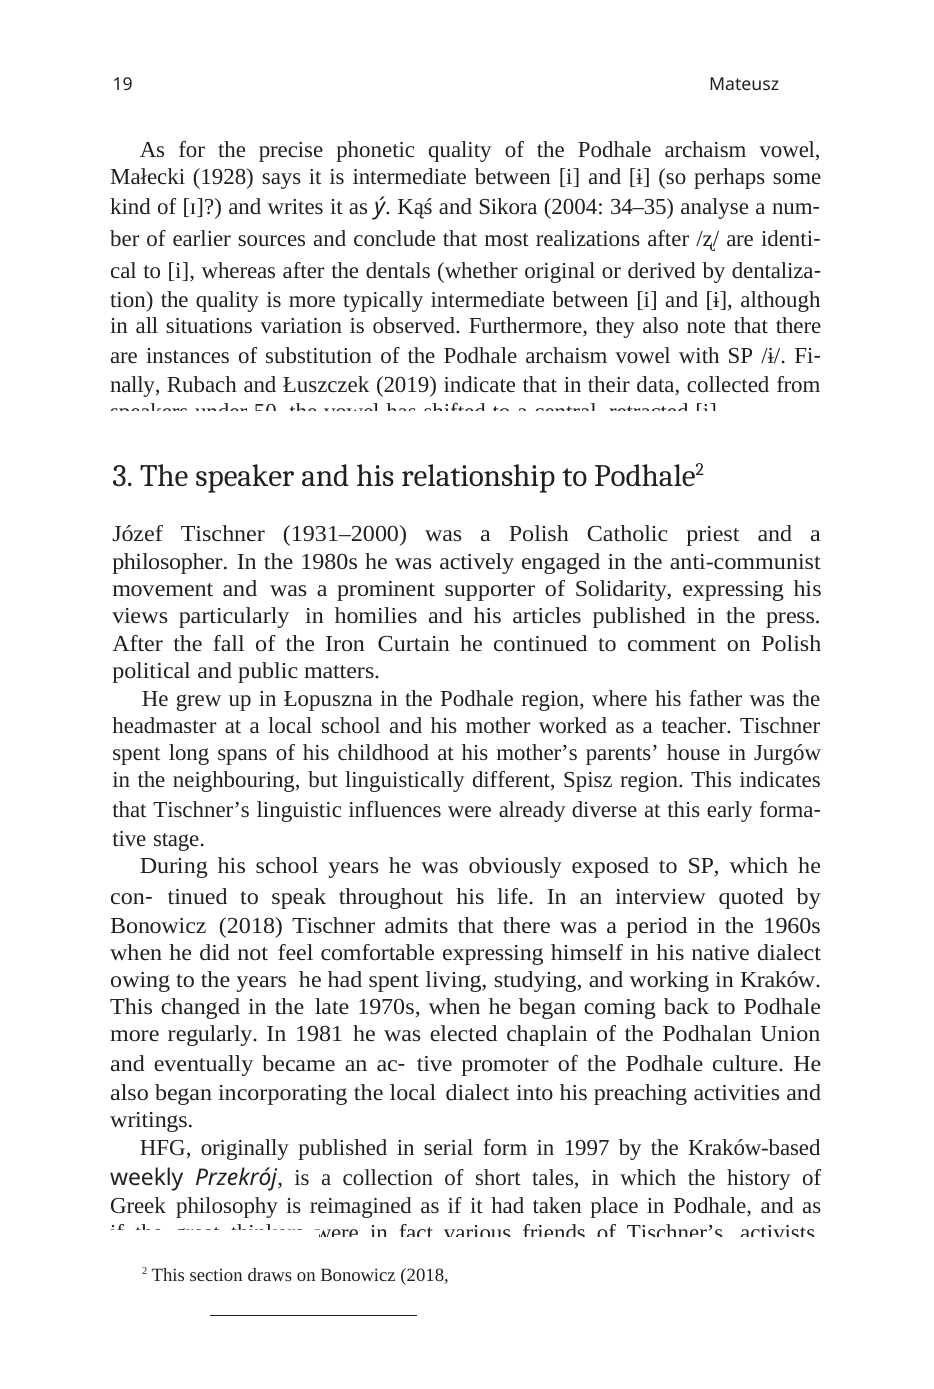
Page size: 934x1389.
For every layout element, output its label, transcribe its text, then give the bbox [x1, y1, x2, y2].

text HFG, originally published in serial form in 1997 by the Kraków-based weekly Przekrój, is a collection of short tales, in which the history of Greek philosophy is reimagined as if it had taken place in Podhale, and as if the great thinkers were in fact various friends of Tischner’s, activists, writers, musicians, and other prominent locals. Strongly inspired by the Podhale cul- ture, outlook and wit, the collection turned out extremely successful, and [110, 1134, 821, 1236]
text 192 [112, 71, 139, 93]
text He grew up in Łopuszna in the Podhale region, where his father was the headmaster at a local school and his mother worked as a teacher. Tischner spent long spans of his childhood at his mother’s parents’ house in Jurgów in the neighbouring, but linguistically different, Spisz region. This indicates that Tischner’s linguistic influences were already diverse at this early forma- tive stage. [112, 685, 821, 852]
text As for the precise phonetic quality of the Podhale archaism vowel, Małecki (1928) says it is intermediate between [i] and [ɨ] (so perhaps some kind of [ɪ]?) and writes it as ý. Kąś and Sikora (2004: 34–35) analyse a num- ber of earlier sources and conclude that most realizations after /ʐ/ are identi- cal to [i], whereas after the dentals (whether original or derived by dentaliza- tion) the quality is more typically intermediate between [i] and [ɨ], although in all situations variation is observed. Furthermore, they also note that there are instances of substitution of the Podhale archaism vowel with SP /ɨ/. Fi- nally, Rubach and Łuszczek (2019) indicate that in their data, collected from speakers under 50, the vowel has shifted to a central, retracted [ɨ]. [110, 136, 821, 411]
text During his school years he was obviously exposed to SP, which he con- tinued to speak throughout his life. In an interview quoted by Bonowicz (2018) Tischner admits that there was a period in the 1960s when he did not feel comfortable expressing himself in his native dialect owing to the years he had spent living, studying, and working in Kraków. This changed in the late 1970s, when he began coming back to Podhale more regularly. In 1981 he was elected chaplain of the Podhalan Union and eventually became an ac- tive promoter of the Podhale culture. He also began incorporating the local dialect into his preaching activities and writings. [110, 852, 821, 1133]
text 2 This section draws on Bonowicz (2018, 2020). [142, 1264, 499, 1288]
text Józef Tischner (1931–2000) was a Polish Catholic priest and a philosopher. In the 1980s he was actively engaged in the anti-communist movement and was a prominent supporter of Solidarity, expressing his views particularly in homilies and his articles published in the press. After the fall of the Iron Curtain he continued to comment on Polish political and public matters. [112, 520, 821, 684]
text 3. The speaker and his relationship to Podhale2 [112, 459, 823, 494]
text Mateusz Urban [709, 71, 823, 93]
